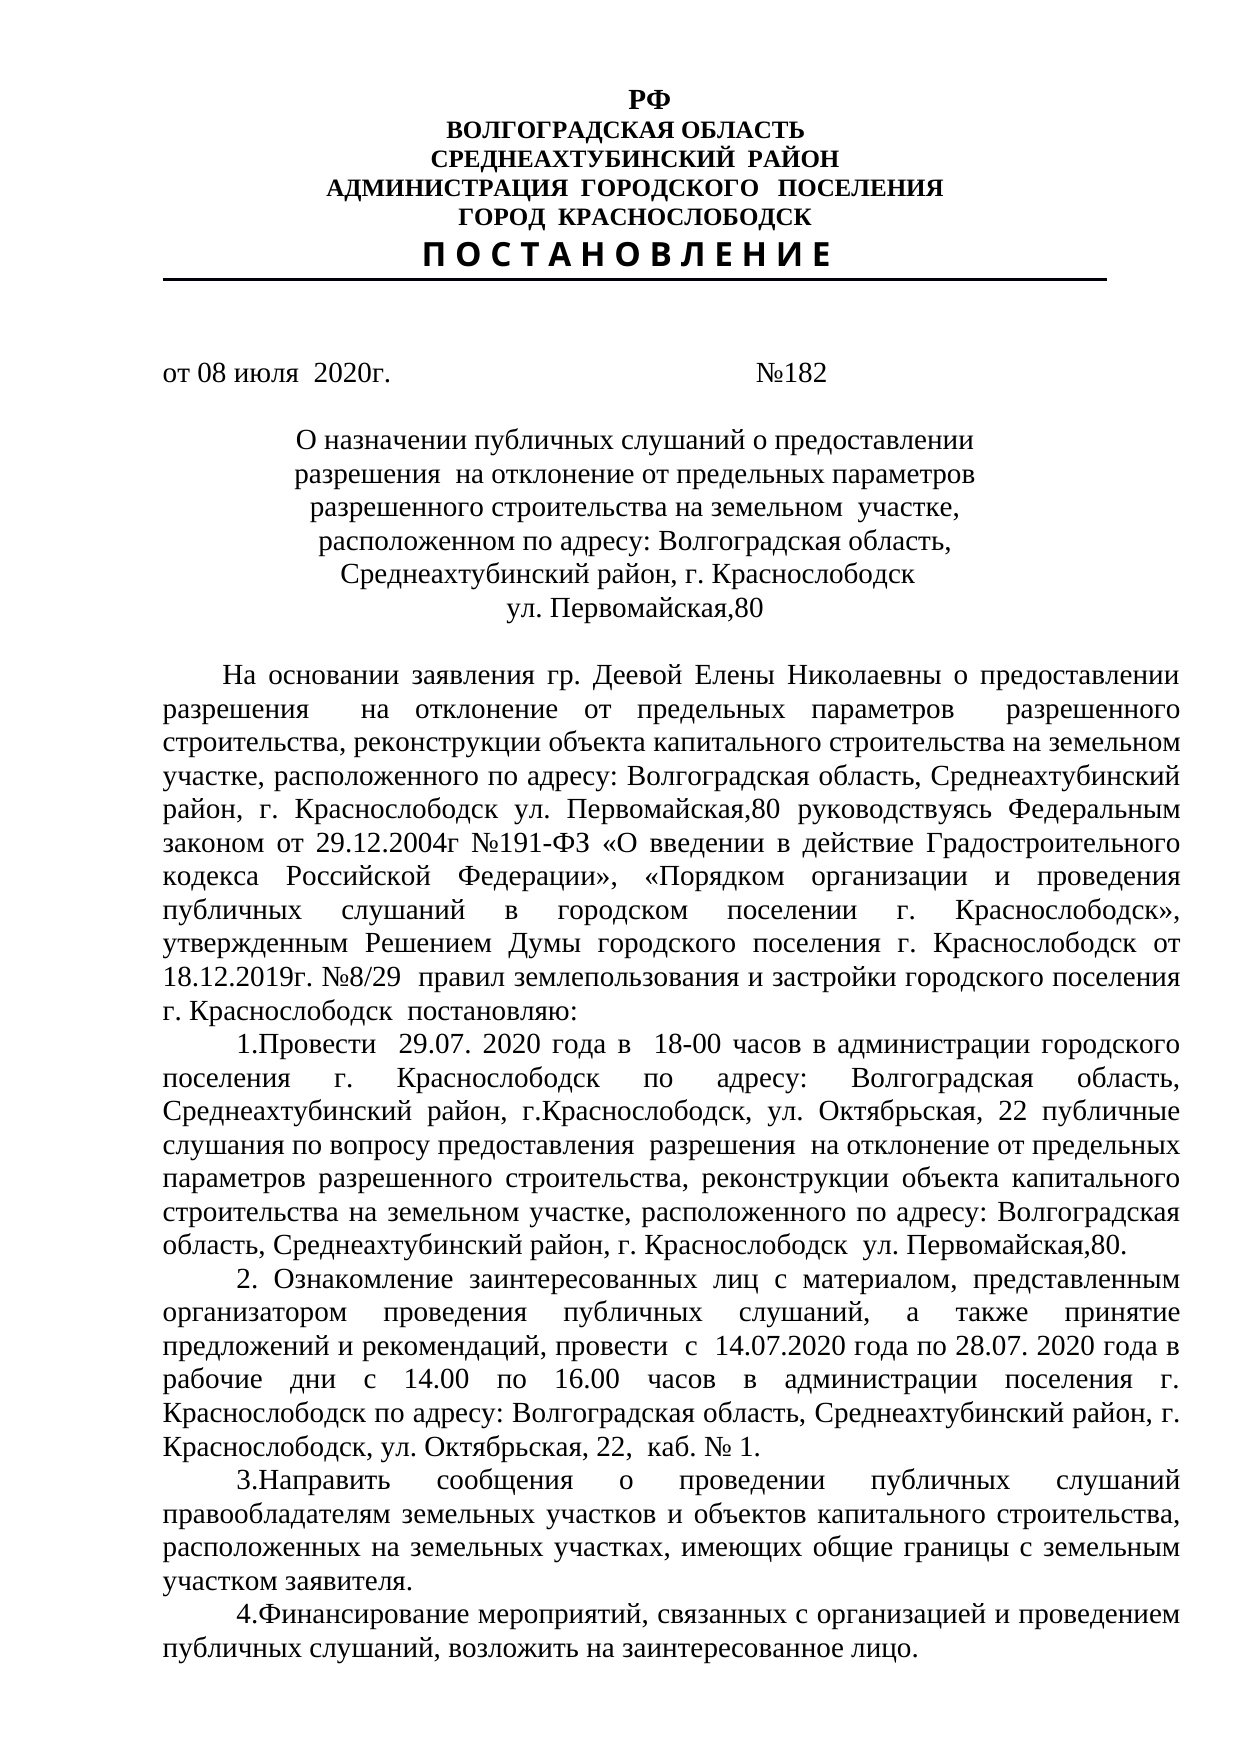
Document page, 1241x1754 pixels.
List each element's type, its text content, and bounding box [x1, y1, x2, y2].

text ПОСТАНОВЛЕНИЕ [162, 230, 1107, 281]
text 3.Направить сообщения о проведении публичных слушаний правообладателям земельных участков и объектов капитального строительства, расположенных на земельных участках, имеющих общие границы с земельным участком заявителя. [162, 1462, 1181, 1596]
subtitle ВОЛГОГРАДСКАЯ ОБЛАСТЬ [162, 115, 1107, 144]
text от 08 июля 2020г. №182 [162, 355, 1107, 389]
subtitle ГОРОД КРАСНОСЛОБОДСК [162, 202, 1107, 230]
text О назначении публичных слушаний о предоставлении [162, 422, 1107, 456]
text На основании заявления гр. Деевой Елены Николаевны о предоставлении разрешения на отклонение от предельных параметров разрешенного строительства, реконструкции объекта капитального строительства на земельном участке, расположенного по адресу: Волгоградская область, Среднеахтубинский район, г. Краснослободск ул. Первомайская,80 руководствуясь Федеральным законом от 29.12.2004г №191-ФЗ «О введении в действие Градостроительного кодекса Российской Федерации», «Порядком организации и проведения публичных слушаний в городском поселении г. Краснослободск», утвержденным Решением Думы городского поселения г. Краснослободск от 18.12.2019г. №8/29 правил землепользования и застройки городского поселения г. Краснослободск постановляю: [162, 657, 1181, 1026]
text 2. Ознакомление заинтересованных лиц с материалом, представленным организатором проведения публичных слушаний, а также принятие предложений и рекомендаций, провести с 14.07.2020 года по 28.07. 2020 года в рабочие дни с 14.00 по 16.00 часов в администрации поселения г. Краснослободск по адресу: Волгоградская область, Среднеахтубинский район, г. Краснослободск, ул. Октябрьская, 22, каб. № 1. [162, 1261, 1181, 1462]
text разрешенного строительства на земельном участке, [162, 489, 1107, 523]
text 1.Провести 29.07. 2020 года в 18-00 часов в администрации городского поселения г. Краснослободск по адресу: Волгоградская область, Среднеахтубинский район, г.Краснослободск, ул. Октябрьская, 22 публичные слушания по вопросу предоставления разрешения на отклонение от предельных параметров разрешенного строительства, реконструкции объекта капитального строительства на земельном участке, расположенного по адресу: Волгоградская область, Среднеахтубинский район, г. Краснослободск ул. Первомайская,80. [162, 1026, 1181, 1261]
text расположенном по адресу: Волгоградская область, [162, 523, 1107, 557]
text РФ [162, 82, 1107, 115]
subtitle СРЕДНЕАХТУБИНСКИЙ РАЙОН [162, 144, 1107, 173]
text ул. Первомайская,80 [162, 590, 1107, 624]
subtitle АДМИНИСТРАЦИЯ ГОРОДСКОГО ПОСЕЛЕНИЯ [162, 173, 1107, 202]
text разрешения на отклонение от предельных параметров [162, 456, 1107, 489]
text Среднеахтубинский район, г. Краснослободск [162, 557, 1107, 590]
text 4.Финансирование мероприятий, связанных с организацией и проведением публичных слушаний, возложить на заинтересованное лицо. [162, 1596, 1181, 1663]
